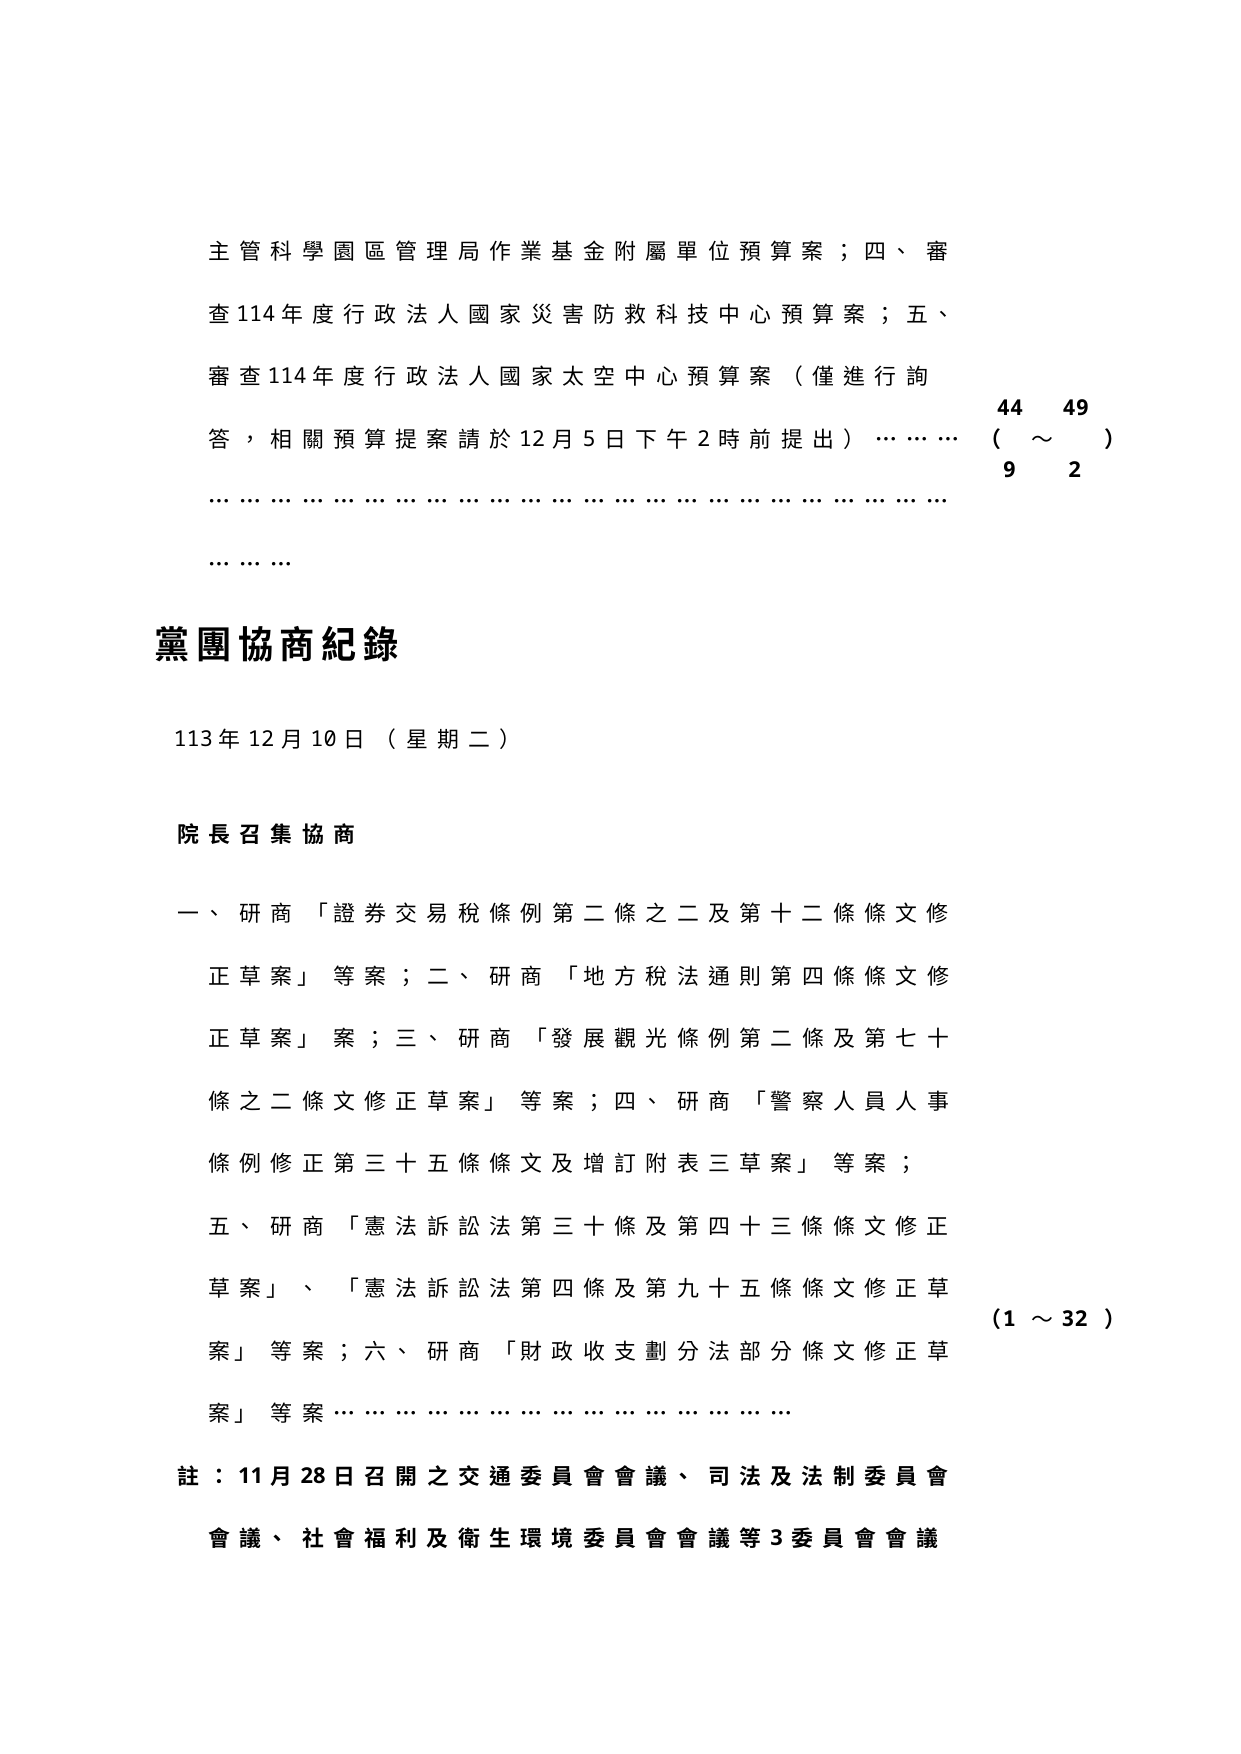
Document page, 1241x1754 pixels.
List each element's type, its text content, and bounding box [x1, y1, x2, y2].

table_cell 黨團協商紀錄 [150, 594, 1108, 689]
table_cell （ [967, 219, 986, 594]
table_cell （ [967, 881, 986, 1443]
table_cell 1 [986, 881, 1023, 1443]
table_cell ） [1091, 219, 1108, 594]
table_cell [1053, 1443, 1091, 1568]
table_cell 32 [1053, 881, 1091, 1443]
table_cell 一、研商「證券交易稅條例第二條之二及第十二條條文修正草案」等案；二、研商「地方稅法通則第四條條文修正草案」案；三、研商「發展觀光條例第二條及第七十條之二條文修正草案」等案；四、研商「警察人員人事條例修正第三十五條條文及增訂附表三草案」等案；五、研商「憲法訴訟法第三十條及第四十三條條文修正草案」、「憲法訴訟法第四條及第九十五條條文修正草案」等案；六、研商「財政收支劃分法部分條文修正草案」等案……………………………………… [150, 881, 967, 1443]
table_cell 註：11月28日召開之交通委員會會議、司法及法制委員會會議、社會福利及衛生環境委員會會議等3委員會會議 [150, 1443, 967, 1568]
table_cell [1091, 1443, 1108, 1568]
table_cell [1023, 1443, 1053, 1568]
table_cell 449 [986, 219, 1023, 594]
table_cell 主管科學園區管理局作業基金附屬單位預算案；四、審查114年度行政法人國家災害防救科技中心預算案；五、審查114年度行政法人國家太空中心預算案（僅進行詢答，相關預算提案請於12月5日下午2時前提出）……………………………………………………………………………… [150, 219, 967, 594]
table_cell [967, 1443, 986, 1568]
table_cell [986, 1443, 1023, 1568]
table_cell 492 [1053, 219, 1091, 594]
table_cell ） [1091, 881, 1108, 1443]
table_cell 113年12月10日（星期二） [150, 690, 1108, 785]
table_cell 院長召集協商 [150, 785, 1108, 881]
table_cell ～ [1023, 219, 1053, 594]
table_cell ～ [1023, 881, 1053, 1443]
